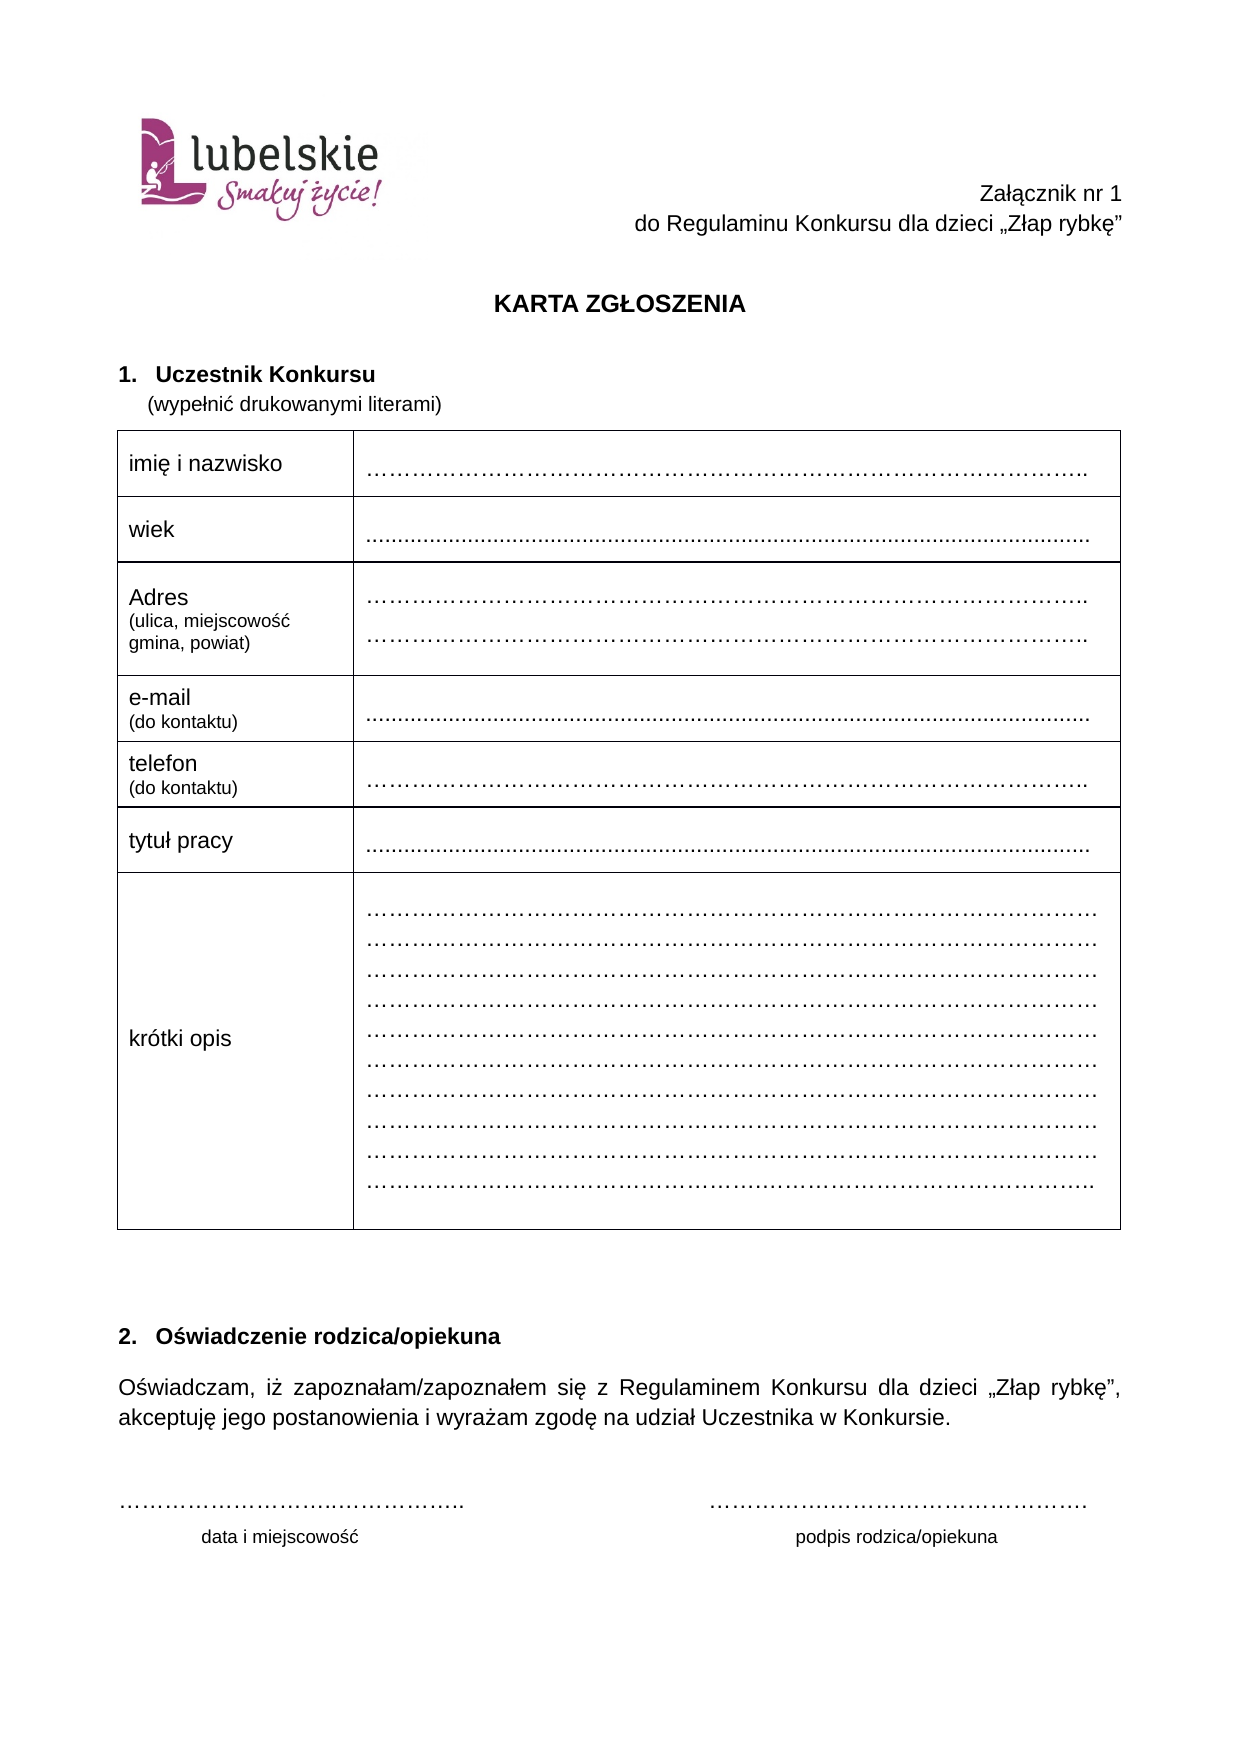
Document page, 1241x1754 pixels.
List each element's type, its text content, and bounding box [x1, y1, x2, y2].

text ………………………..…………….. …………….……………………………. [118, 1487, 1122, 1513]
text Oświadczam, iż zapoznałam/zapoznałem się z Regulaminem Konkursu dla dzieci „Złap rybkę”, akceptuję jego postanowienia i wyrażam zgodę na udział Uczestnika w Konkursie. [118, 1373, 1122, 1430]
text (wypełnić drukowanymi literami) [118, 391, 1122, 415]
text Załącznik nr 1 [429, 180, 1122, 207]
table_cell ………………………………………………………………………………….. [354, 742, 1120, 806]
table_cell …………………………………………………………………………………………………………………………………………………………………………………………………………………………………………………………………………………………………………………………………………………………………………………………………………………………………………………………………………………………………………………………………………………………………………………………………………………………………………………………………………………………………………………………………………………………………………………………………………………………………………….…………………………………….. [354, 873, 1120, 1229]
table_cell .................................................................................................................. [354, 808, 1120, 872]
table_cell tytuł pracy [118, 808, 353, 872]
text data i miejscowość podpis rodzica/opiekuna [118, 1526, 1122, 1548]
table_cell .................................................................................................................. [354, 497, 1120, 561]
table_cell telefon (do kontaktu) [118, 742, 353, 806]
table_header imię i nazwisko [118, 431, 353, 496]
list Uczestnik Konkursu [118, 361, 1122, 388]
text KARTA ZGŁOSZENIA [118, 289, 1122, 318]
table_cell .................................................................................................................. [354, 676, 1120, 741]
table_cell e-mail (do kontaktu) [118, 676, 353, 741]
table_cell wiek [118, 497, 353, 561]
text do Regulaminu Konkursu dla dzieci „Złap rybkę” [429, 210, 1122, 237]
list Oświadczenie rodzica/opiekuna [118, 1323, 1122, 1349]
table_cell krótki opis [118, 873, 353, 1229]
table_cell Adres (ulica, miejscowość gmina, powiat) [118, 563, 353, 675]
table_header ………………………………………………………………………………….. [354, 431, 1120, 496]
table_cell ………………………………………………………………………………….. ………………………………………………………………………………….. [354, 563, 1120, 675]
